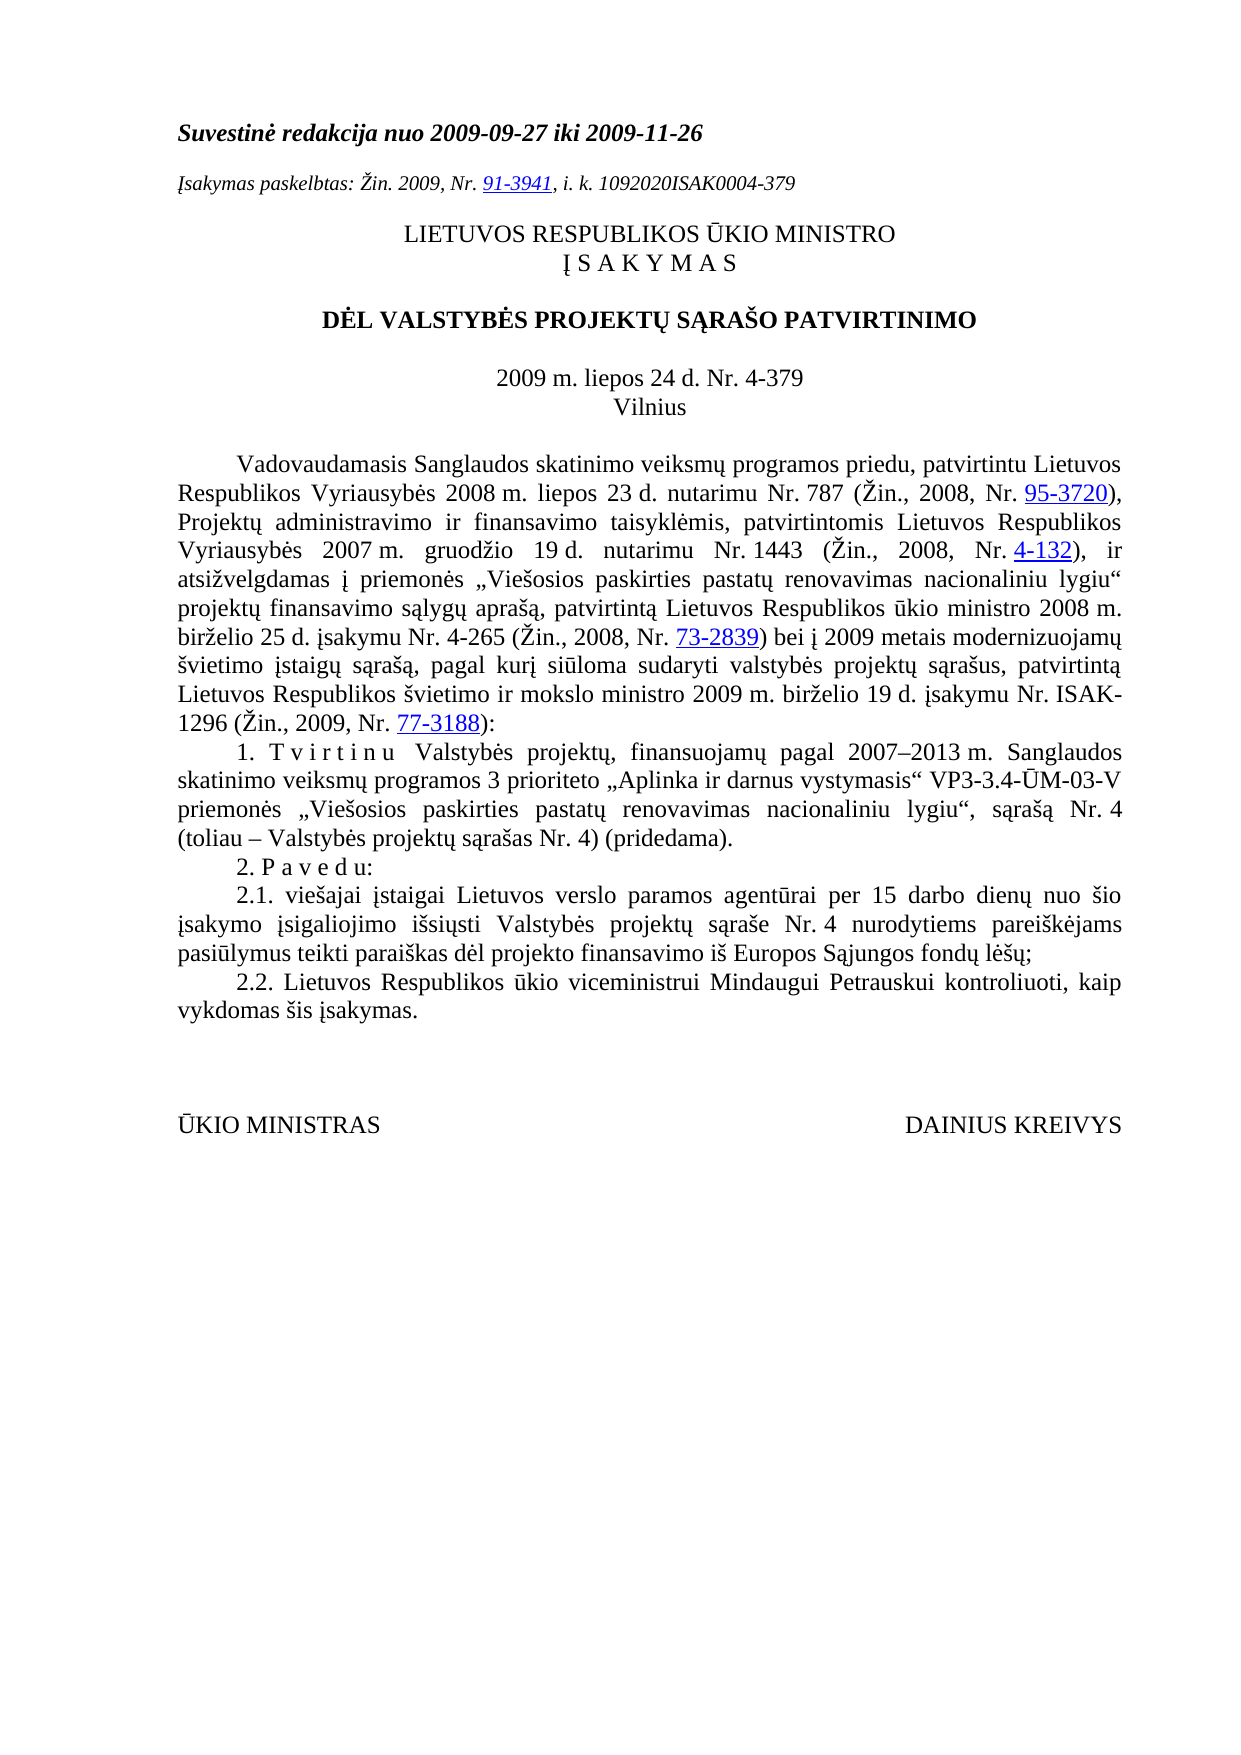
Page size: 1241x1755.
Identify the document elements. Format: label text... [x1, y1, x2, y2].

text 2.1. viešajai įstaigai Lietuvos verslo paramos agentūrai per 15 darbo dienų nuo šio įsakymo įsigaliojimo išsiųsti Valstybės projektų sąraše Nr. 4 nurodytiems pareiškėjams pasiūlymus teikti paraiškas dėl projekto finansavimo iš Europos Sąjungos fondų lėšų; [177, 880, 1122, 967]
text 1. Tvirtinu Valstybės projektų, finansuojamų pagal 2007–2013 m. Sanglaudos skatinimo veiksmų programos 3 prioriteto „Aplinka ir darnus vystymasis“ VP3-3.4-ŪM-03-V priemonės „Viešosios paskirties pastatų renovavimas nacionaliniu lygiu“, sąrašą Nr. 4 (toliau – Valstybės projektų sąrašas Nr. 4) (pridedama). [177, 737, 1122, 852]
text Vilnius [177, 392, 1122, 420]
text LIETUVOS RESPUBLIKOS ŪKIO MINISTRO [177, 219, 1122, 248]
text ĮSAKYMAS [177, 248, 1122, 277]
text Ūkio ministras Dainius Kreivys [177, 1110, 1122, 1139]
text 2.2. Lietuvos Respublikos ūkio viceministrui Mindaugui Petrauskui kontroliuoti, kaip vykdomas šis įsakymas. [177, 967, 1122, 1024]
text 2. Pavedu: [177, 852, 1122, 880]
text Suvestinė redakcija nuo 2009-09-27 iki 2009-11-26 [177, 118, 1122, 147]
text Įsakymas paskelbtas: Žin. 2009, Nr. 91-3941, i. k. 1092020ISAK0004-379 [177, 171, 1122, 195]
text Vadovaudamasis Sanglaudos skatinimo veiksmų programos priedu, patvirtintu Lietuvos Respublikos Vyriausybės 2008 m. liepos 23 d. nutarimu Nr. 787 (Žin., 2008, Nr. 95-3720), Projektų administravimo ir finansavimo taisyklėmis, patvirtintomis Lietuvos Respublikos Vyriausybės 2007 m. gruodžio 19 d. nutarimu Nr. 1443 (Žin., 2008, Nr. 4-132), ir atsižvelgdamas į priemonės „Viešosios paskirties pastatų renovavimas nacionaliniu lygiu“ projektų finansavimo sąlygų aprašą, patvirtintą Lietuvos Respublikos ūkio ministro 2008 m. birželio 25 d. įsakymu Nr. 4-265 (Žin., 2008, Nr. 73-2839) bei į 2009 metais modernizuojamų švietimo įstaigų sąrašą, pagal kurį siūloma sudaryti valstybės projektų sąrašus, patvirtintą Lietuvos Respublikos švietimo ir mokslo ministro 2009 m. birželio 19 d. įsakymu Nr. ISAK-1296 (Žin., 2009, Nr. 77-3188): [177, 449, 1122, 737]
text DĖL VALSTYBĖS PROJEKTŲ SĄRAŠO PATVIRTINIMO [177, 305, 1122, 334]
text 2009 m. liepos 24 d. Nr. 4-379 [177, 363, 1122, 392]
